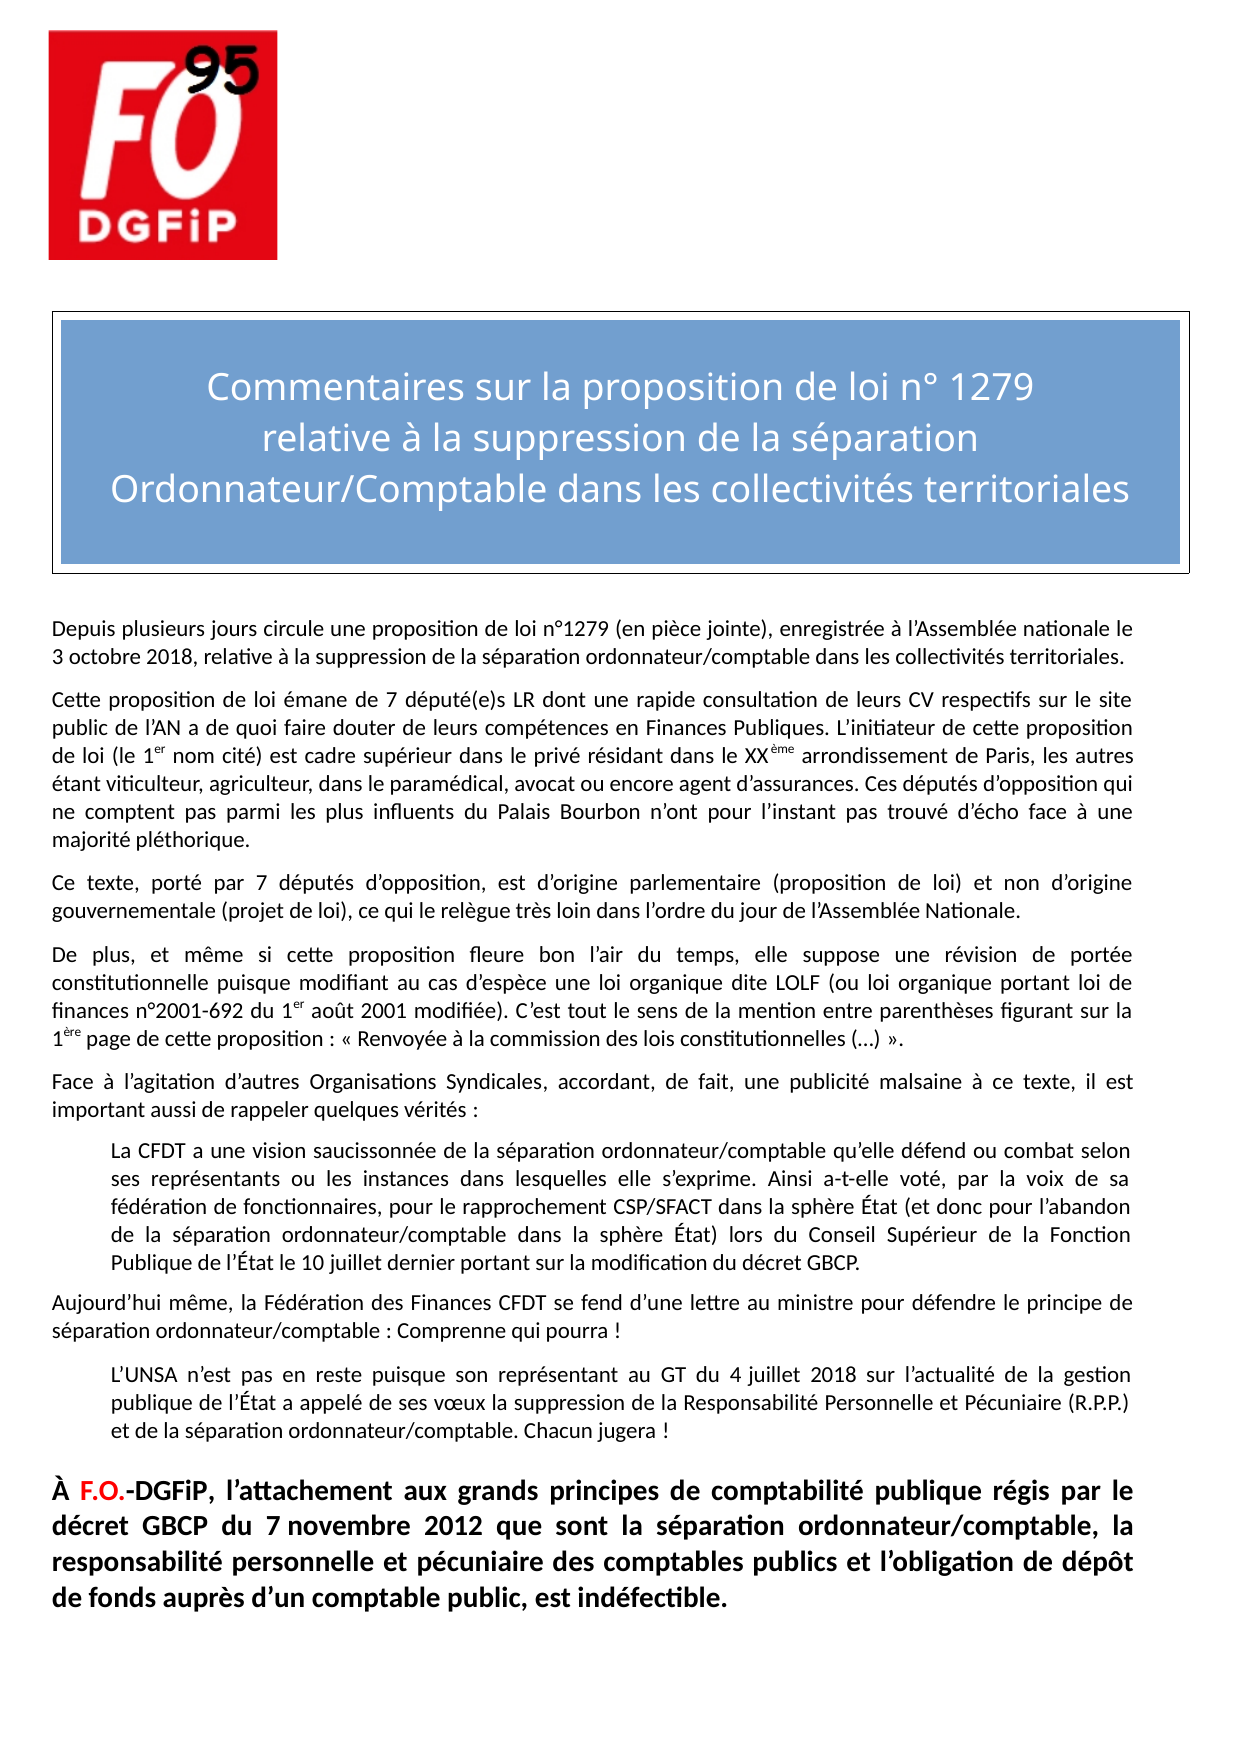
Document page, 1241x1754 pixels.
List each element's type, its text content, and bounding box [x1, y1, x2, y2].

text Ce texte, porté par 7 députés d’opposition, est d’origine parlementaire (proposition de loi) et non d’origine gouvernementale (projet de loi), ce qui le relègue très loin dans l’ordre du jour de l’Assemblée Nationale. [52, 868, 1134, 924]
text relative à la suppression de la séparation [61, 411, 1180, 462]
picture [48, 30, 278, 260]
text Depuis plusieurs jours circule une proposition de loi n°1279 (en pièce jointe), enregistrée à l’Assemblée nationale le 3 octobre 2018, relative à la suppression de la séparation ordonnateur/comptable dans les collectivités territoriales. [52, 614, 1134, 670]
text Cette proposition de loi émane de 7 député(e)s LR dont une rapide consultation de leurs CV respectifs sur le site public de l’AN a de quoi faire douter de leurs compétences en Finances Publiques. L’initiateur de cette proposition de loi (le 1er nom cité) est cadre supérieur dans le privé résidant dans le XXème arrondissement de Paris, les autres étant viticulteur, agriculteur, dans le paramédical, avocat ou encore agent d’assurances. Ces députés d’opposition qui ne comptent pas parmi les plus influents du Palais Bourbon n’ont pour l’instant pas trouvé d’écho face à une majorité pléthorique. [52, 685, 1134, 853]
list La CFDT a une vision saucissonnée de la séparation ordonnateur/comptable qu’elle défend ou combat selon ses représentants ou les instances dans lesquelles elle s’exprime. Ainsi a-t-elle voté, par la voix de sa fédération de fonctionnaires, pour le rapprochement CSP/SFACT dans la sphère État (et donc pour l’abandon de la séparation ordonnateur/comptable dans la sphère État) lors du Conseil Supérieur de la Fonction Publique de l’État le 10 juillet dernier portant sur la modification du décret GBCP. [111, 1136, 1132, 1276]
text Face à l’agitation d’autres Organisations Syndicales, accordant, de fait, une publicité malsaine à ce texte, il est important aussi de rappeler quelques vérités : [52, 1067, 1134, 1123]
text De plus, et même si cette proposition fleure bon l’air du temps, elle suppose une révision de portée constitutionnelle puisque modifiant au cas d’espèce une loi organique dite LOLF (ou loi organique portant loi de finances n°2001-692 du 1er août 2001 modifiée). C’est tout le sens de la mention entre parenthèses figurant sur la 1ère page de cette proposition : « Renvoyée à la commission des lois constitutionnelles (…) ». [52, 940, 1134, 1052]
text Ordonnateur/Comptable dans les collectivités territoriales [61, 462, 1180, 513]
text Commentaires sur la proposition de loi n° 1279 [61, 360, 1180, 411]
text À F.O.-DGFiP, l’attachement aux grands principes de comptabilité publique régis par le décret GBCP du 7 novembre 2012 que sont la séparation ordonnateur/comptable, la responsabilité personnelle et pécuniaire des comptables publics et l’obligation de dépôt de fonds auprès d’un comptable public, est indéfectible. [52, 1472, 1134, 1614]
text L’UNSA n’est pas en reste puisque son représentant au GT du 4 juillet 2018 sur l’actualité de la gestion publique de l’État a appelé de ses vœux la suppression de la Responsabilité Personnelle et Pécuniaire (R.P.P.) et de la séparation ordonnateur/comptable. Chacun jugera ! [111, 1360, 1132, 1444]
text Aujourd’hui même, la Fédération des Finances CFDT se fend d’une lettre au ministre pour défendre le principe de séparation ordonnateur/comptable : Comprenne qui pourra ! [52, 1288, 1134, 1344]
